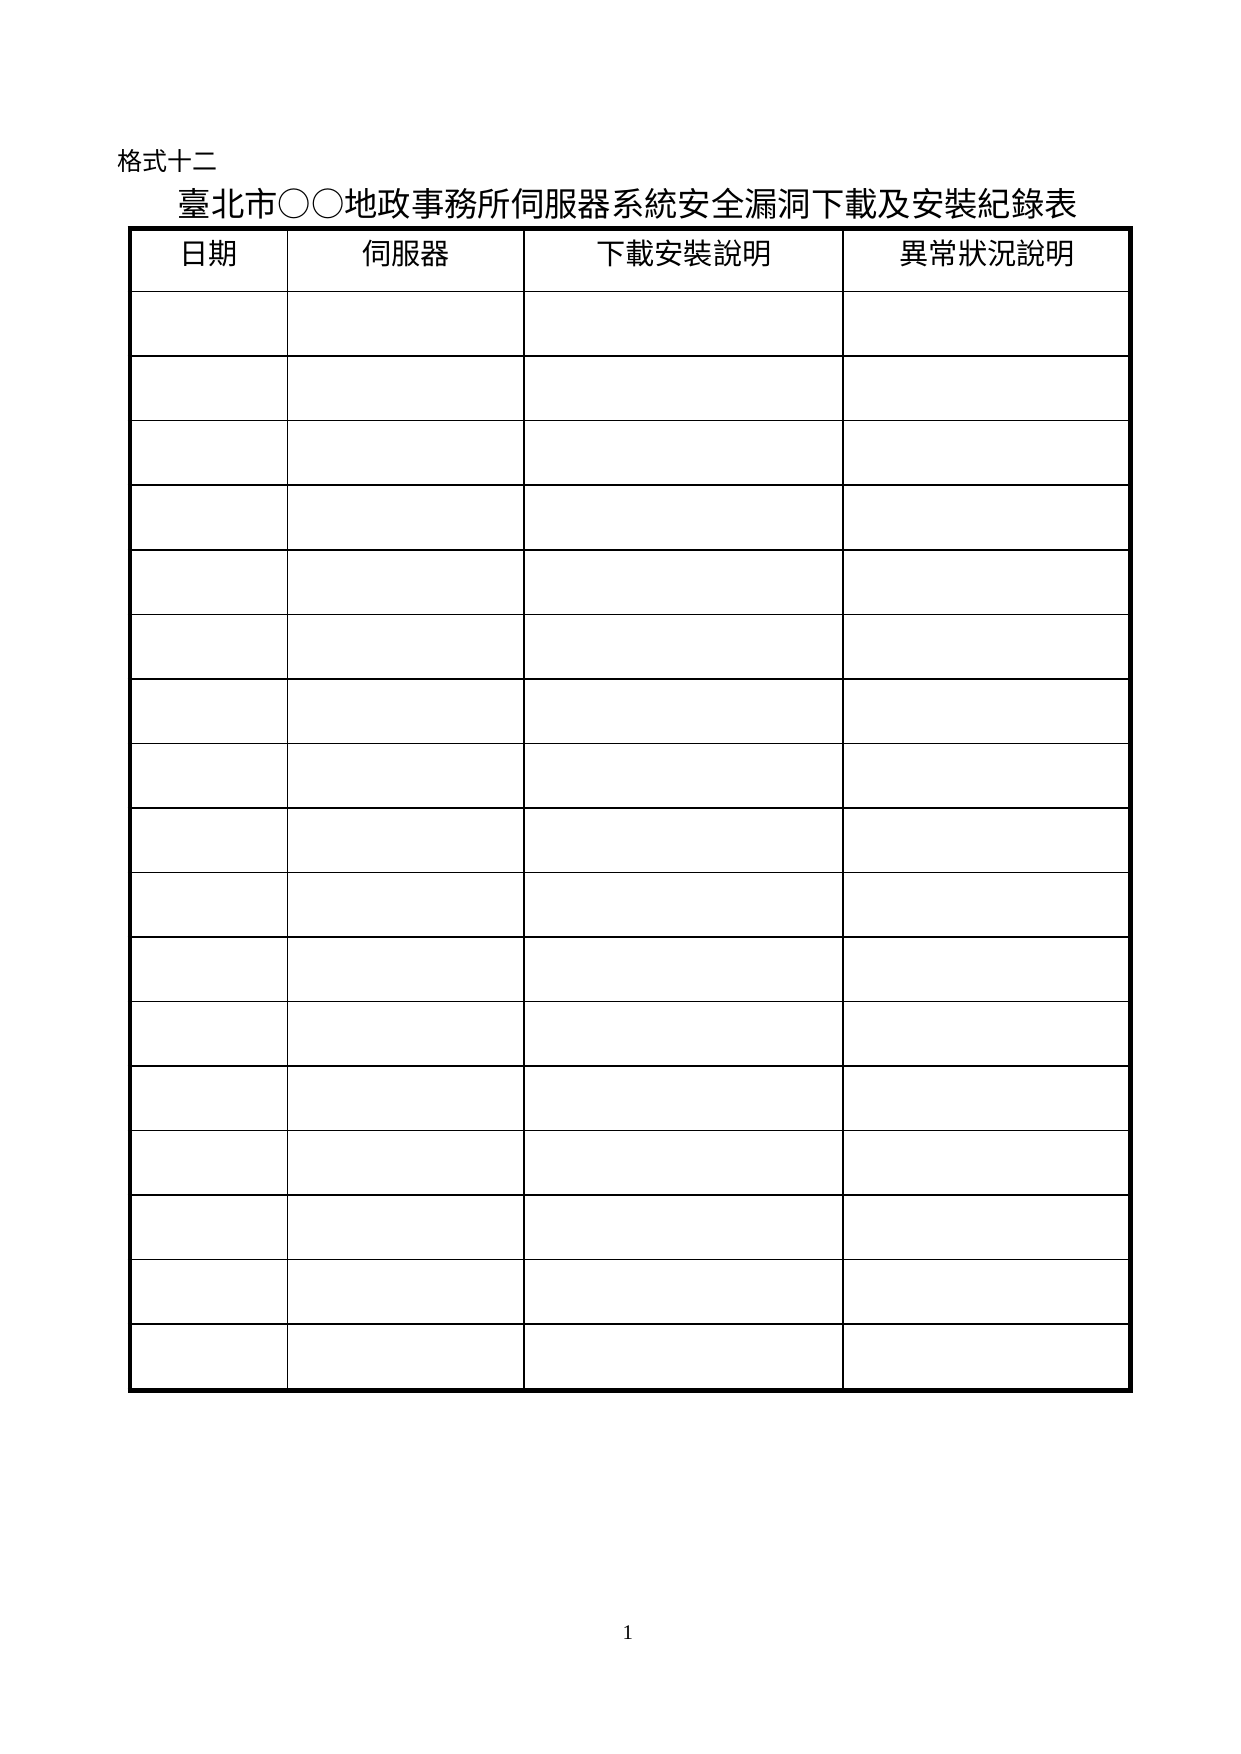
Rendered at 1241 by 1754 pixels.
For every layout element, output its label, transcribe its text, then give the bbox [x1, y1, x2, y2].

table_cell [132, 1260, 287, 1323]
table_cell [288, 1196, 523, 1259]
table_cell [525, 1260, 842, 1323]
table_cell [525, 1325, 842, 1388]
table_cell [288, 1067, 523, 1130]
table_cell [132, 357, 287, 420]
table_cell [525, 1131, 842, 1194]
table_cell [844, 680, 1128, 742]
table_header 異常狀況說明 [844, 231, 1128, 291]
table_cell [132, 1002, 287, 1065]
table_cell [844, 615, 1128, 678]
table_cell [132, 680, 287, 742]
table_cell [132, 1131, 287, 1194]
table_cell [525, 1196, 842, 1259]
table_cell [525, 1002, 842, 1065]
table_cell [525, 938, 842, 1001]
table_cell [525, 680, 842, 742]
table_cell [132, 744, 287, 807]
table_cell [132, 551, 287, 613]
table_cell [525, 292, 842, 355]
table_cell [288, 551, 523, 613]
table_cell [844, 1002, 1128, 1065]
table_cell [288, 680, 523, 742]
table_header 伺服器 [288, 231, 523, 291]
table_cell [525, 357, 842, 420]
table_cell [288, 1131, 523, 1194]
table_cell [844, 1325, 1128, 1388]
table_cell [132, 1196, 287, 1259]
table_cell [132, 615, 287, 678]
table_cell [525, 551, 842, 613]
table_cell [132, 292, 287, 355]
table_cell [132, 1325, 287, 1388]
table_cell [288, 1260, 523, 1323]
table_cell [844, 551, 1128, 613]
text 格式十二 [117, 142, 1144, 178]
table_cell [844, 938, 1128, 1001]
table_cell [288, 744, 523, 807]
table_cell [288, 615, 523, 678]
table_cell [525, 615, 842, 678]
table_cell [844, 1067, 1128, 1130]
table_cell [844, 809, 1128, 872]
table_cell [288, 809, 523, 872]
table_cell [844, 486, 1128, 549]
table_cell [288, 873, 523, 936]
table_cell [844, 873, 1128, 936]
table_header 下載安裝說明 [525, 231, 842, 291]
table_cell [288, 421, 523, 484]
table_header 日期 [132, 231, 287, 291]
table_cell [844, 357, 1128, 420]
table_cell [525, 809, 842, 872]
table_cell [132, 873, 287, 936]
table_cell [844, 1260, 1128, 1323]
table_cell [132, 1067, 287, 1130]
table_cell [132, 486, 287, 549]
table_cell [132, 421, 287, 484]
table_cell [525, 744, 842, 807]
table_cell [525, 421, 842, 484]
table_cell [525, 1067, 842, 1130]
table_cell [132, 809, 287, 872]
table_cell [844, 292, 1128, 355]
table_cell [844, 744, 1128, 807]
table_cell [525, 873, 842, 936]
table_cell [288, 938, 523, 1001]
table_cell [288, 486, 523, 549]
table_cell [844, 1131, 1128, 1194]
table_cell [844, 1196, 1128, 1259]
table_cell [288, 357, 523, 420]
text 臺北市○○地政事務所伺服器系統安全漏洞下載及安裝紀錄表 [130, 178, 1125, 226]
table_cell [132, 938, 287, 1001]
table_cell [525, 486, 842, 549]
table_cell [288, 292, 523, 355]
table_cell [288, 1325, 523, 1388]
table_cell [288, 1002, 523, 1065]
table_cell [844, 421, 1128, 484]
